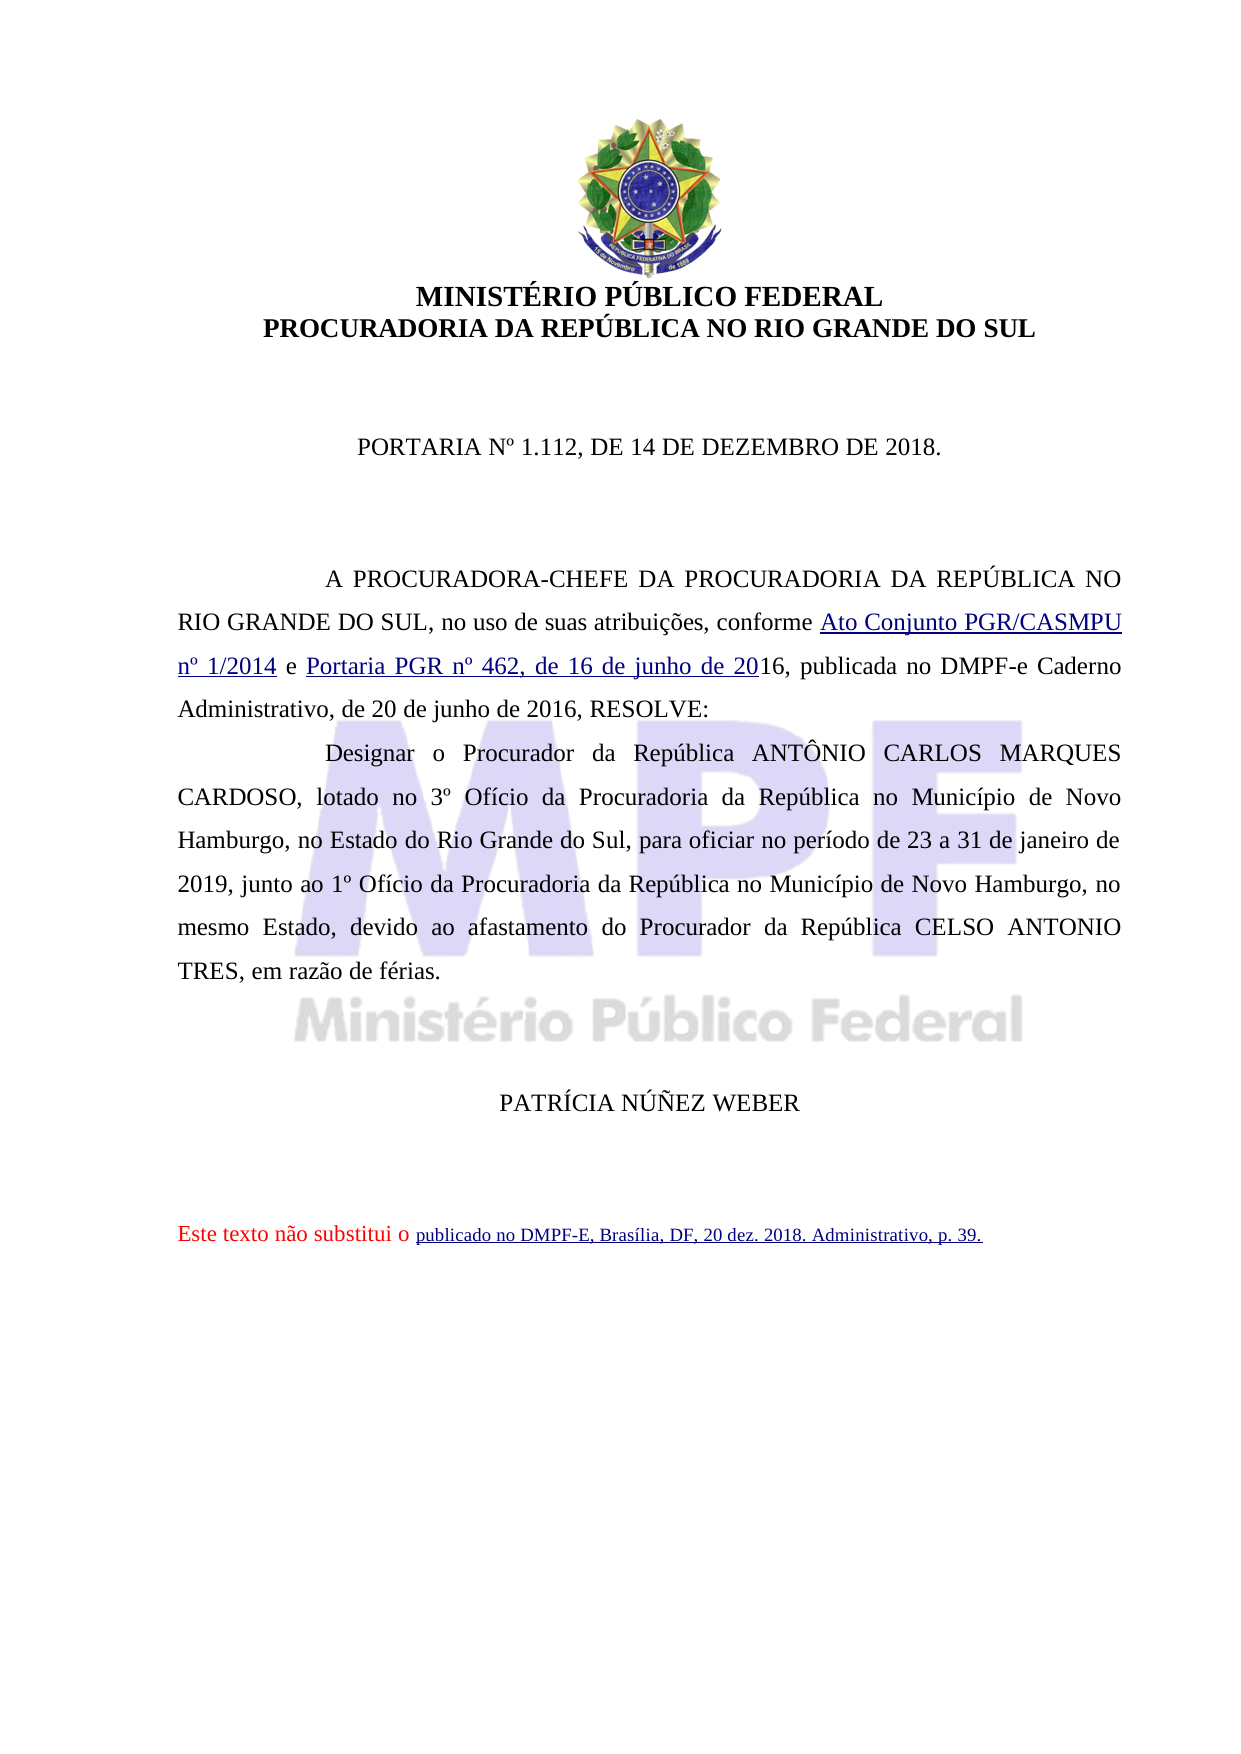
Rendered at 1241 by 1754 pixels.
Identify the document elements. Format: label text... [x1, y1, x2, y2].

text PORTARIA Nº 1.112, DE 14 DE dezembro DE 2018. [177, 432, 1122, 461]
text MINISTÉRIO PÚBLICO FEDERAL [177, 279, 1122, 313]
text PROCURADORIA DA REPÚBLICA NO RIO GRANDE DO SUL [177, 313, 1122, 344]
picture [577, 119, 722, 278]
text Este texto não substitui o publicado no DMPF-E, Brasília, DF, 20 dez. 2018. Administrativo, p. 39. [177, 1219, 1122, 1246]
